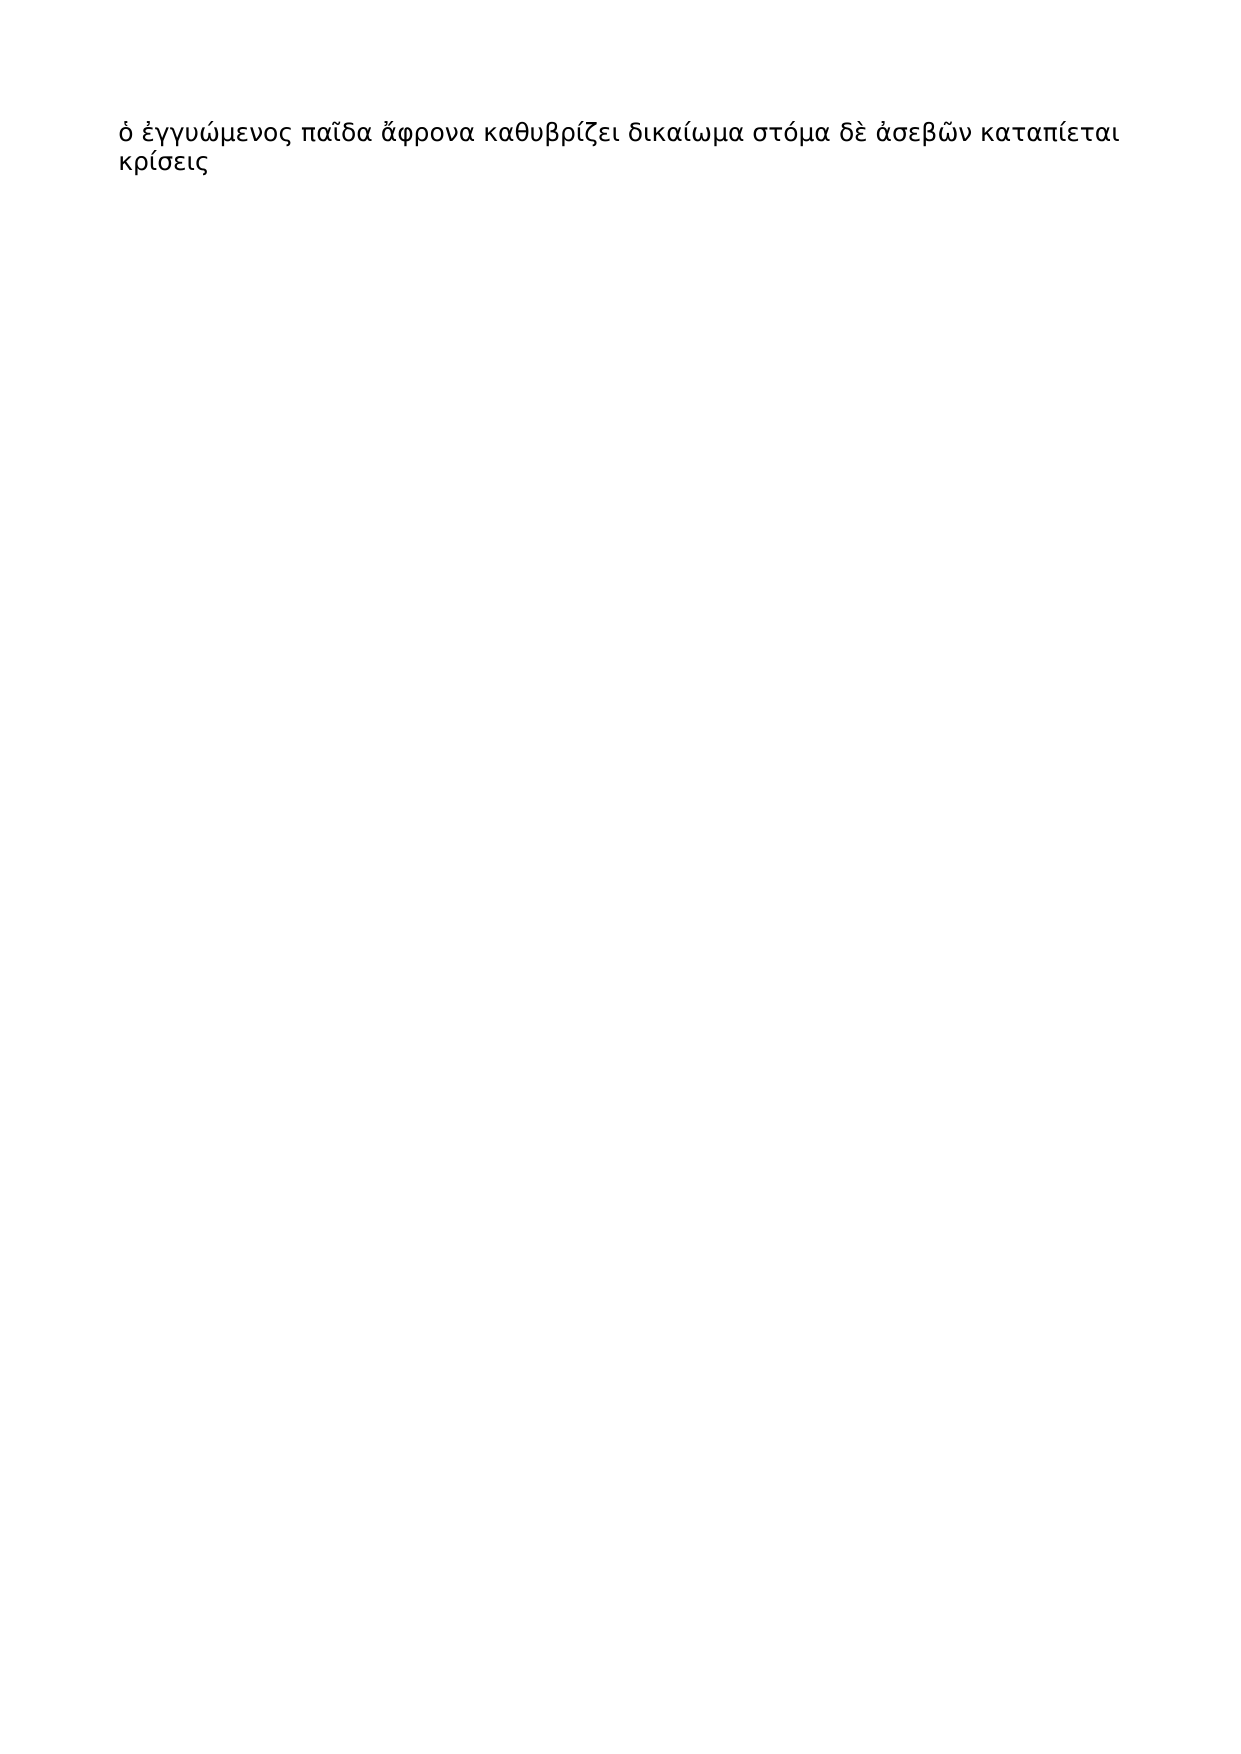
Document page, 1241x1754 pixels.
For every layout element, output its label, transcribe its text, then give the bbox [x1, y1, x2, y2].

text ὁ ἐγγυώμενος παῖδα ἄφρονα καθυβρίζει δικαίωμα στόμα δὲ ἀσεβῶν καταπίεται κρίσεις [118, 118, 1122, 176]
